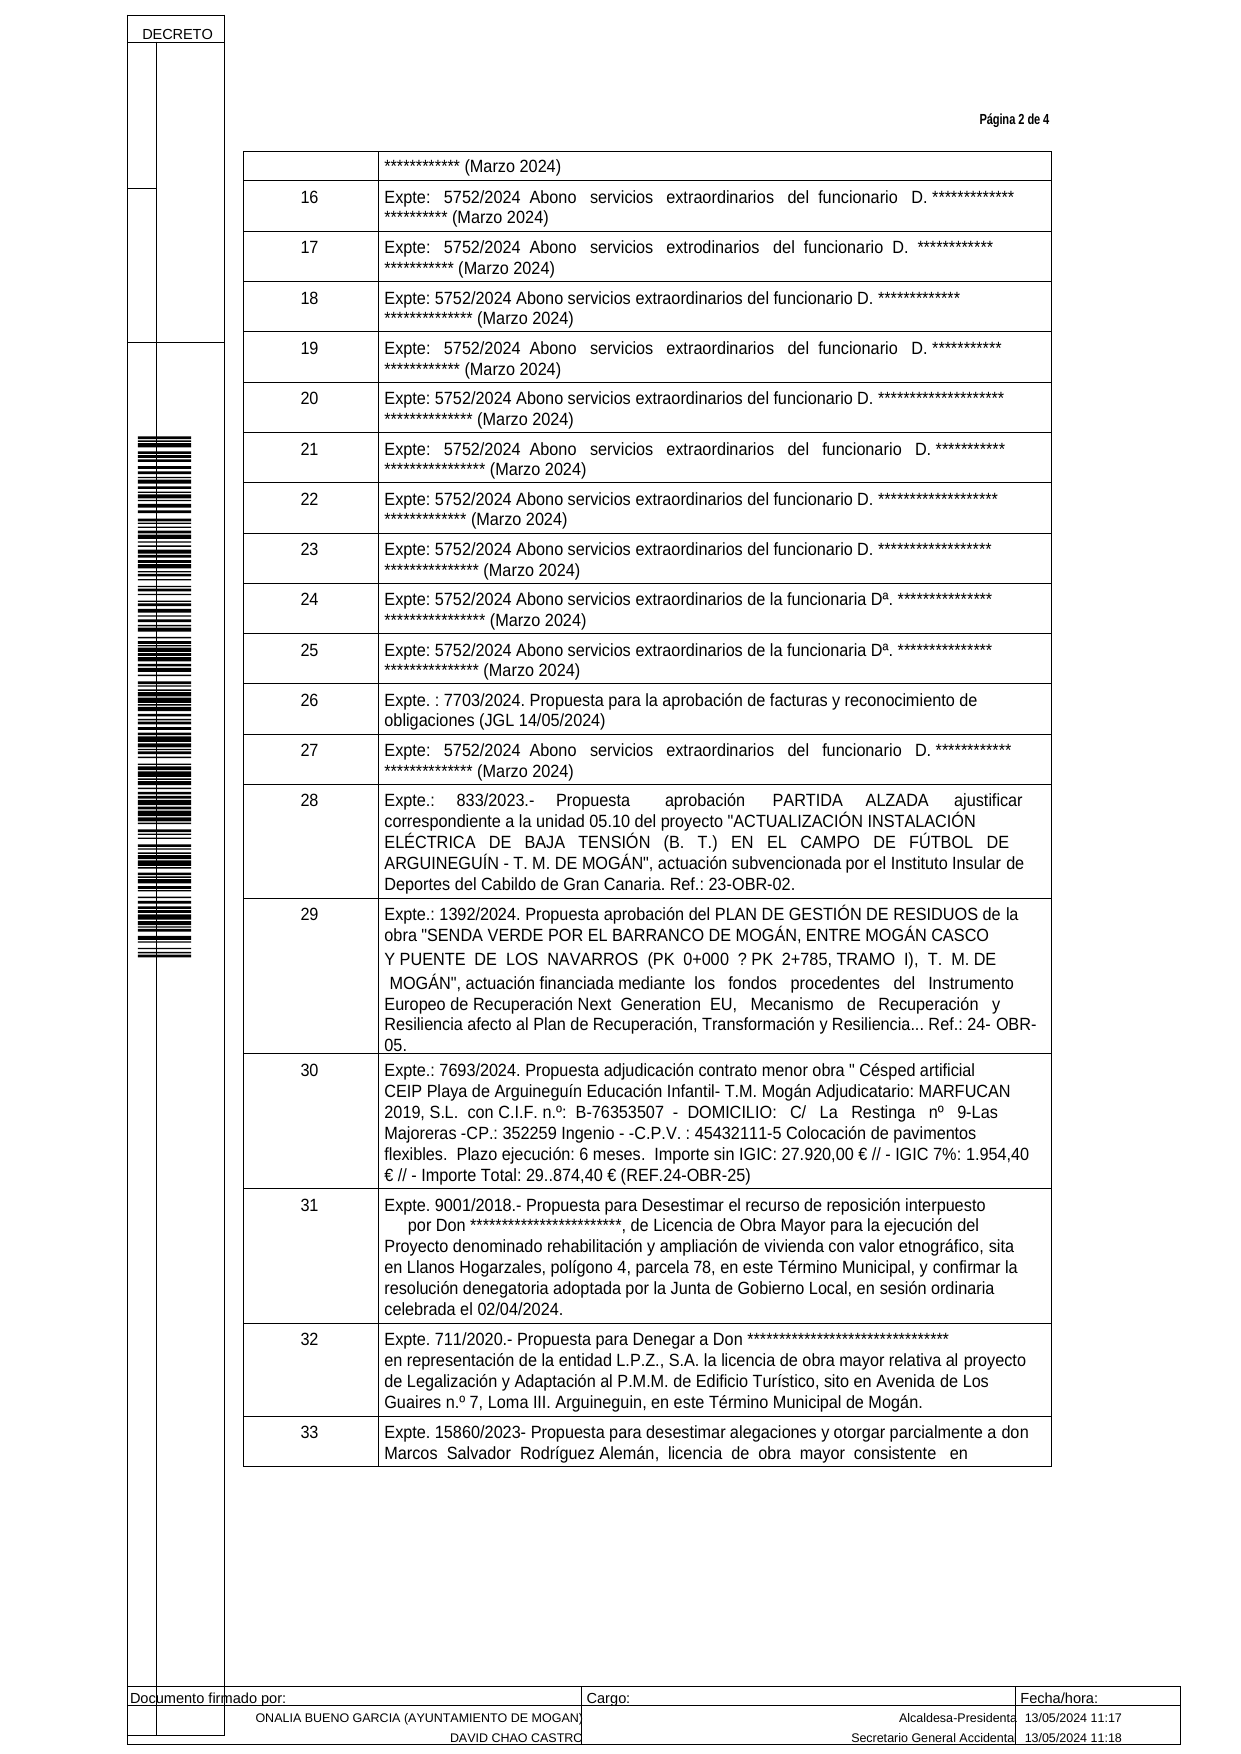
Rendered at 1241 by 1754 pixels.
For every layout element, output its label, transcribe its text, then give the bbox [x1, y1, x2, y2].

table_cell Expte: 5752/2024 Abono servicios extraordinarios del funcionario D. ************* ************** (Marzo 2024) [379, 282, 1051, 331]
table_cell 22 [244, 483, 378, 533]
table_cell [128, 43, 156, 187]
table_cell 18 [244, 282, 378, 331]
table_header Documento firmado por: [128, 1687, 581, 1705]
table_cell 32 [244, 1324, 378, 1416]
table_cell Expte: 5752/2024 Abono servicios extraordinarios del funcionario D. *********** ************ (Marzo 2024) [379, 332, 1051, 382]
table_cell 20 [244, 383, 378, 432]
table_cell 33 [244, 1417, 378, 1466]
table_cell [128, 189, 156, 342]
table_header Cargo: [582, 1687, 1015, 1705]
table_cell Expte: 5752/2024 Abono servicios extraordinarios de la funcionaria Dª. *************** *************** (Marzo 2024) [379, 634, 1051, 683]
table_cell Expte: 5752/2024 Abono servicios extrodinarios del funcionario D. ************ *********** (Marzo 2024) [379, 232, 1051, 281]
table_header DECRETO [128, 16, 224, 42]
table_cell 17 [244, 232, 378, 281]
table_cell 23 [244, 534, 378, 583]
table_cell Expte: 5752/2024 Abono servicios extraordinarios de la funcionaria Dª. *************** **************** (Marzo 2024) [379, 584, 1051, 633]
table_cell [157, 343, 224, 1686]
table_cell Expte: 5752/2024 Abono servicios extraordinarios del funcionario D. ****************** *************** (Marzo 2024) [379, 534, 1051, 583]
table_cell 24 [244, 584, 378, 633]
table_cell 27 [244, 735, 378, 784]
table_cell 21 [244, 433, 378, 482]
table_cell Expte: 5752/2024 Abono servicios extraordinarios del funcionario D. ******************** ************** (Marzo 2024) [379, 383, 1051, 432]
table_cell 13/05/2024 11:17 13/05/2024 11:18 [1016, 1706, 1180, 1744]
table_cell [128, 343, 156, 1686]
table_cell Expte. 711/2020.- Propuesta para Denegar a Don ******************************** en representación de la entidad L.P.Z., S.A. la licencia de obra mayor relativa al proyecto de Legalización y Adaptación al P.M.M. de Edificio Turístico, sito en Avenida de Los Guaires n.º 7, Loma III. Arguineguin, en este Término Municipal de Mogán. [379, 1324, 1051, 1416]
table_cell ONALIA BUENO GARCIA (AYUNTAMIENTO DE MOGAN) DAVID CHAO CASTRO [128, 1706, 581, 1744]
text Página 2 de 4 [979, 111, 1188, 127]
table_cell 30 [244, 1054, 378, 1188]
table_cell 31 [244, 1189, 378, 1323]
table_cell 25 [244, 634, 378, 683]
table_cell Expte.: 7693/2024. Propuesta adjudicación contrato menor obra " Césped artificial CEIP Playa de Arguineguín Educación Infantil- T.M. Mogán Adjudicatario: MARFUCAN 2019, S.L. con C.I.F. n.º: B-76353507 - DOMICILIO: C/ La Restinga nº 9-Las Majoreras -CP.: 352259 Ingenio - -C.P.V. : 45432111-5 Colocación de pavimentos flexibles. Plazo ejecución: 6 meses. Importe sin IGIC: 27.920,00 € // - IGIC 7%: 1.954,40 € // - Importe Total: 29..874,40 € (REF.24-OBR-25) [379, 1054, 1051, 1188]
table_cell Expte: 5752/2024 Abono servicios extraordinarios del funcionario D. ************ ************** (Marzo 2024) [379, 735, 1051, 784]
table_cell Expte: 5752/2024 Abono servicios extraordinarios del funcionario D. *********** **************** (Marzo 2024) [379, 433, 1051, 482]
table_cell Alcaldesa-Presidenta Secretario General Accidental [582, 1706, 1015, 1744]
table_cell Expte: 5752/2024 Abono servicios extraordinarios del funcionario D. ************* ********** (Marzo 2024) [379, 181, 1051, 231]
table_cell Expte. 9001/2018.- Propuesta para Desestimar el recurso de reposición interpuesto por Don ************************, de Licencia de Obra Mayor para la ejecución del Proyecto denominado rehabilitación y ampliación de vivienda con valor etnográfico, sita en Llanos Hogarzales, polígono 4, parcela 78, en este Término Municipal, y confirmar la resolución denegatoria adoptada por la Junta de Gobierno Local, en sesión ordinaria celebrada el 02/04/2024. [379, 1189, 1051, 1323]
table_header [244, 152, 378, 180]
table_cell 29 [244, 899, 378, 1053]
table_cell Expte. : 7703/2024. Propuesta para la aprobación de facturas y reconocimiento de obligaciones (JGL 14/05/2024) [379, 684, 1051, 734]
table_cell 26 [244, 684, 378, 734]
table_cell Expte: 5752/2024 Abono servicios extraordinarios del funcionario D. ******************* ************* (Marzo 2024) [379, 483, 1051, 533]
table_cell 19 [244, 332, 378, 382]
table_cell [157, 43, 224, 342]
table_header ************ (Marzo 2024) [379, 152, 1051, 180]
table_cell 16 [244, 181, 378, 231]
table_cell 28 [244, 785, 378, 898]
table_header Fecha/hora: [1016, 1687, 1180, 1705]
table_cell Expte.: 1392/2024. Propuesta aprobación del PLAN DE GESTIÓN DE RESIDUOS de la obra "SENDA VERDE POR EL BARRANCO DE MOGÁN, ENTRE MOGÁN CASCO Y PUENTE DE LOS NAVARROS (PK 0+000 ? PK 2+785, TRAMO I), T. M. DE MOGÁN", actuación financiada mediante los fondos procedentes del Instrumento Europeo de Recuperación Next Generation EU, Mecanismo de Recuperación y Resiliencia afecto al Plan de Recuperación, Transformación y Resiliencia... Ref.: 24- OBR-05. [379, 899, 1051, 1053]
table_cell Expte. 15860/2023- Propuesta para desestimar alegaciones y otorgar parcialmente a don Marcos Salvador Rodríguez Alemán, licencia de obra mayor consistente en [379, 1417, 1051, 1466]
table_cell Expte.: 833/2023.- Propuesta aprobación PARTIDA ALZADA ajustificar correspondiente a la unidad 05.10 del proyecto "ACTUALIZACIÓN INSTALACIÓN ELÉCTRICA DE BAJA TENSIÓN (B. T.) EN EL CAMPO DE FÚTBOL DE ARGUINEGUÍN - T. M. DE MOGÁN", actuación subvencionada por el Instituto Insular de Deportes del Cabildo de Gran Canaria. Ref.: 23-OBR-02. [379, 785, 1051, 898]
